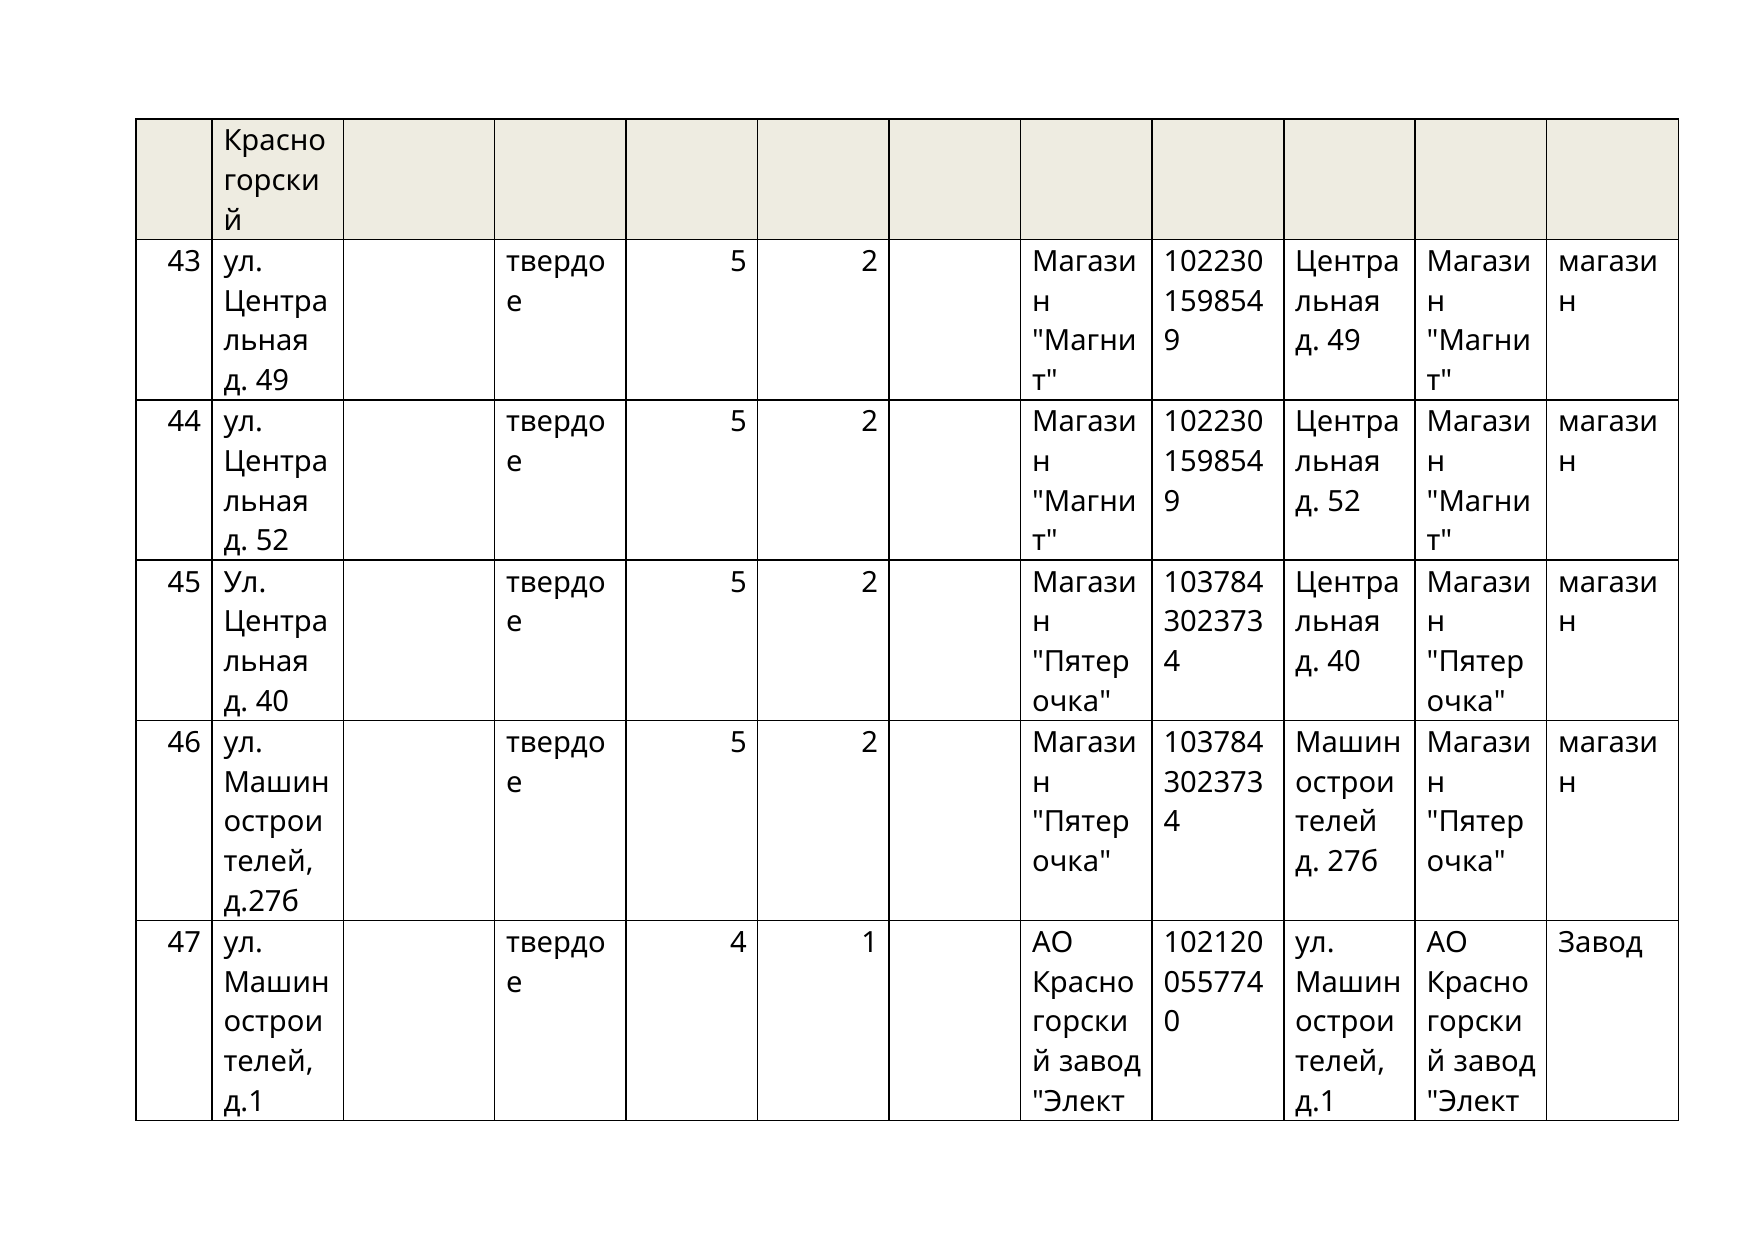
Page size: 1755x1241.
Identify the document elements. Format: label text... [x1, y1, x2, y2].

table_cell магазин [1547, 401, 1678, 559]
table_cell магазин [1547, 561, 1678, 720]
table_cell 5 [627, 240, 757, 399]
table_cell [890, 921, 1020, 1120]
table_cell [495, 120, 625, 239]
table_cell Машиностроителей д. 27б [1285, 721, 1414, 920]
table_cell твердое [495, 921, 625, 1120]
table_cell [344, 921, 494, 1120]
table_cell Магазин "Пятерочка" [1021, 721, 1151, 920]
table_cell [344, 721, 494, 920]
table_cell [1021, 120, 1151, 239]
table_cell Магазин "Пятерочка" [1416, 721, 1546, 920]
table_cell [1547, 120, 1678, 239]
table_cell [890, 721, 1020, 920]
table_cell магазин [1547, 721, 1678, 920]
table_cell [890, 401, 1020, 559]
table_cell ул. Машиностроителей, д.1 [1285, 921, 1414, 1120]
table_cell [1416, 120, 1546, 239]
table_cell 1037843023734 [1153, 561, 1283, 720]
table_cell Магазин "Пятерочка" [1021, 561, 1151, 720]
table_cell [344, 401, 494, 559]
table_cell Завод [1547, 921, 1678, 1120]
table_cell ул. Машиностроителей, д.1 [213, 921, 343, 1120]
table_cell твердое [495, 721, 625, 920]
table_cell [758, 120, 888, 239]
table_cell твердое [495, 401, 625, 559]
table_cell Центральная д. 49 [1285, 240, 1414, 399]
table_cell 43 [137, 240, 211, 399]
table_cell магазин [1547, 240, 1678, 399]
table_cell Магазин "Магнит" [1021, 401, 1151, 559]
table_cell АО Красногорский завод "Элект [1416, 921, 1546, 1120]
table_cell 2 [758, 401, 888, 559]
table_cell 47 [137, 921, 211, 1120]
table_cell Магазин "Магнит" [1416, 240, 1546, 399]
table_cell 5 [627, 561, 757, 720]
table_cell 5 [627, 721, 757, 920]
table_cell [1153, 120, 1283, 239]
table_cell Центральная д. 40 [1285, 561, 1414, 720]
table_cell 2 [758, 240, 888, 399]
table_cell [344, 240, 494, 399]
table_cell [890, 561, 1020, 720]
table_cell Магазин "Магнит" [1416, 401, 1546, 559]
table_cell 1022301598549 [1153, 240, 1283, 399]
table_cell 5 [627, 401, 757, 559]
table_cell ул. Центральная д. 49 [213, 240, 343, 399]
table_cell 1021200557740 [1153, 921, 1283, 1120]
table_cell ул. Центральная д. 52 [213, 401, 343, 559]
table_cell твердое [495, 240, 625, 399]
table_cell [890, 120, 1020, 239]
table_cell 1022301598549 [1153, 401, 1283, 559]
table_cell 1 [758, 921, 888, 1120]
table_cell [1285, 120, 1414, 239]
table_cell Магазин "Пятерочка" [1416, 561, 1546, 720]
table_cell ул. Машиностроителей, д.27б [213, 721, 343, 920]
table_cell Ул. Центральная д. 40 [213, 561, 343, 720]
table_cell 46 [137, 721, 211, 920]
table_cell 4 [627, 921, 757, 1120]
table_cell 44 [137, 401, 211, 559]
table_cell Магазин "Магнит" [1021, 240, 1151, 399]
table_cell 1037843023734 [1153, 721, 1283, 920]
table_cell твердое [495, 561, 625, 720]
table_cell 2 [758, 561, 888, 720]
table_cell [344, 120, 494, 239]
table_cell АО Красногорский завод "Элект [1021, 921, 1151, 1120]
table_cell Красногорский [213, 120, 343, 239]
table_cell 2 [758, 721, 888, 920]
table_cell [137, 120, 211, 239]
table_cell [627, 120, 757, 239]
table_cell [344, 561, 494, 720]
table_cell [890, 240, 1020, 399]
table_cell 45 [137, 561, 211, 720]
table_cell Центральная д. 52 [1285, 401, 1414, 559]
